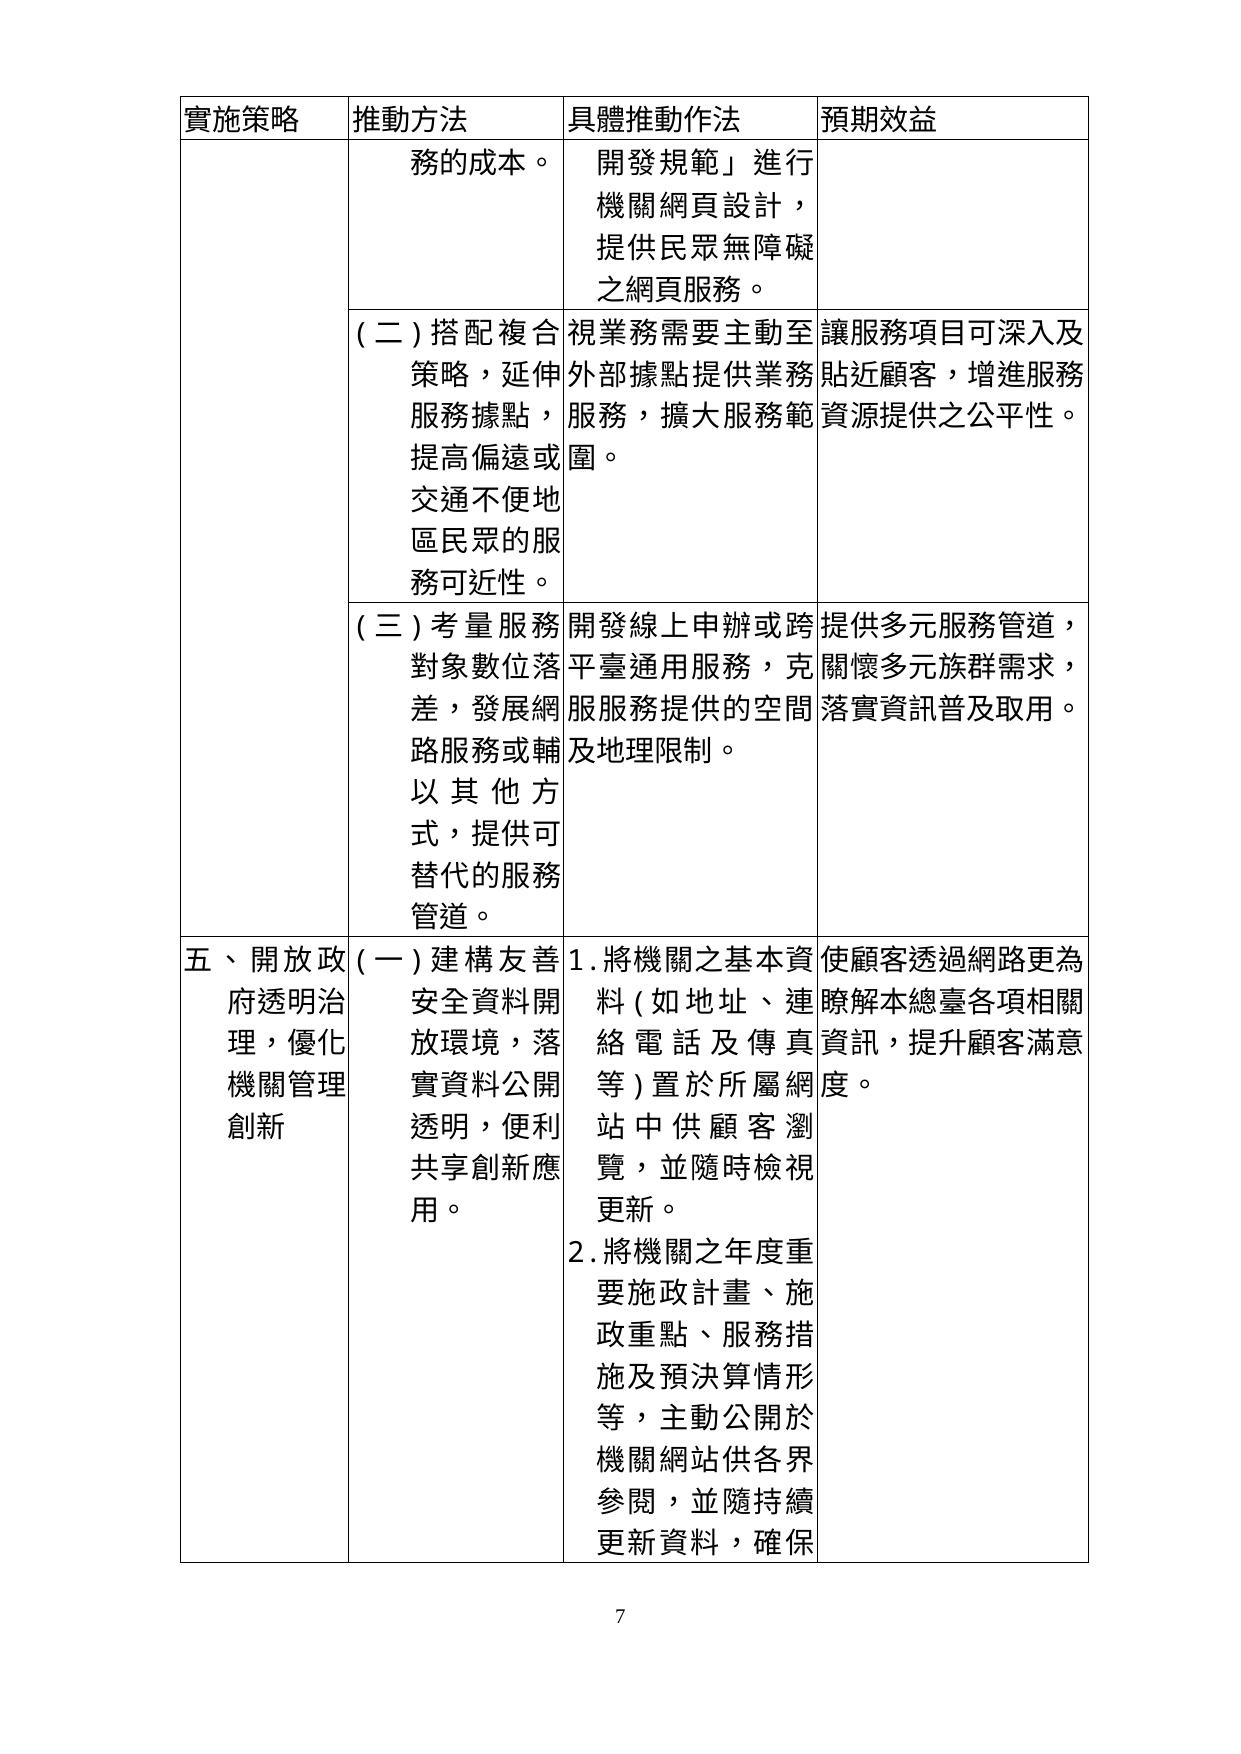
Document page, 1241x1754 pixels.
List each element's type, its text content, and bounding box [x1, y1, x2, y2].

table_header 推動方法 [349, 97, 563, 139]
table_cell 五、開放政府透明治理，優化機關管理創新 [181, 937, 348, 1562]
table_cell 使顧客透過網路更為瞭解本總臺各項相關資訊，提升顧客滿意度。 [818, 937, 1088, 1562]
table_cell 開發規範」進行機關網頁設計，提供民眾無障礙之網頁服務。 [564, 140, 817, 309]
table_cell (三)考量服務對象數位落差，發展網路服務或輔以其他方式，提供可替代的服務管道。 [349, 603, 563, 936]
table_cell 讓服務項目可深入及貼近顧客，增進服務資源提供之公平性。 [818, 310, 1088, 602]
table_cell [181, 140, 348, 936]
table_header 實施策略 [181, 97, 348, 139]
table_cell (一)建構友善安全資料開放環境，落實資料公開透明，便利共享創新應用。 [349, 937, 563, 1562]
table_header 具體推動作法 [564, 97, 817, 139]
table_cell 1.將機關之基本資料(如地址、連絡電話及傳真等)置於所屬網站中供顧客瀏覽，並隨時檢視更新。 2.將機關之年度重要施政計畫、施政重點、服務措施及預決算情形等，主動公開於機關網站供各界參閱，並隨持續更新資料，確保 [564, 937, 817, 1562]
table_cell 開發線上申辦或跨平臺通用服務，克服服務提供的空間及地理限制。 [564, 603, 817, 936]
table_header 預期效益 [818, 97, 1088, 139]
table_cell [818, 140, 1088, 309]
table_cell 務的成本。 [349, 140, 563, 309]
table_cell 提供多元服務管道，關懷多元族群需求，落實資訊普及取用。 [818, 603, 1088, 936]
table_cell (二)搭配複合策略，延伸服務據點，提高偏遠或交通不便地區民眾的服務可近性。 [349, 310, 563, 602]
table_cell 視業務需要主動至外部據點提供業務服務，擴大服務範圍。 [564, 310, 817, 602]
